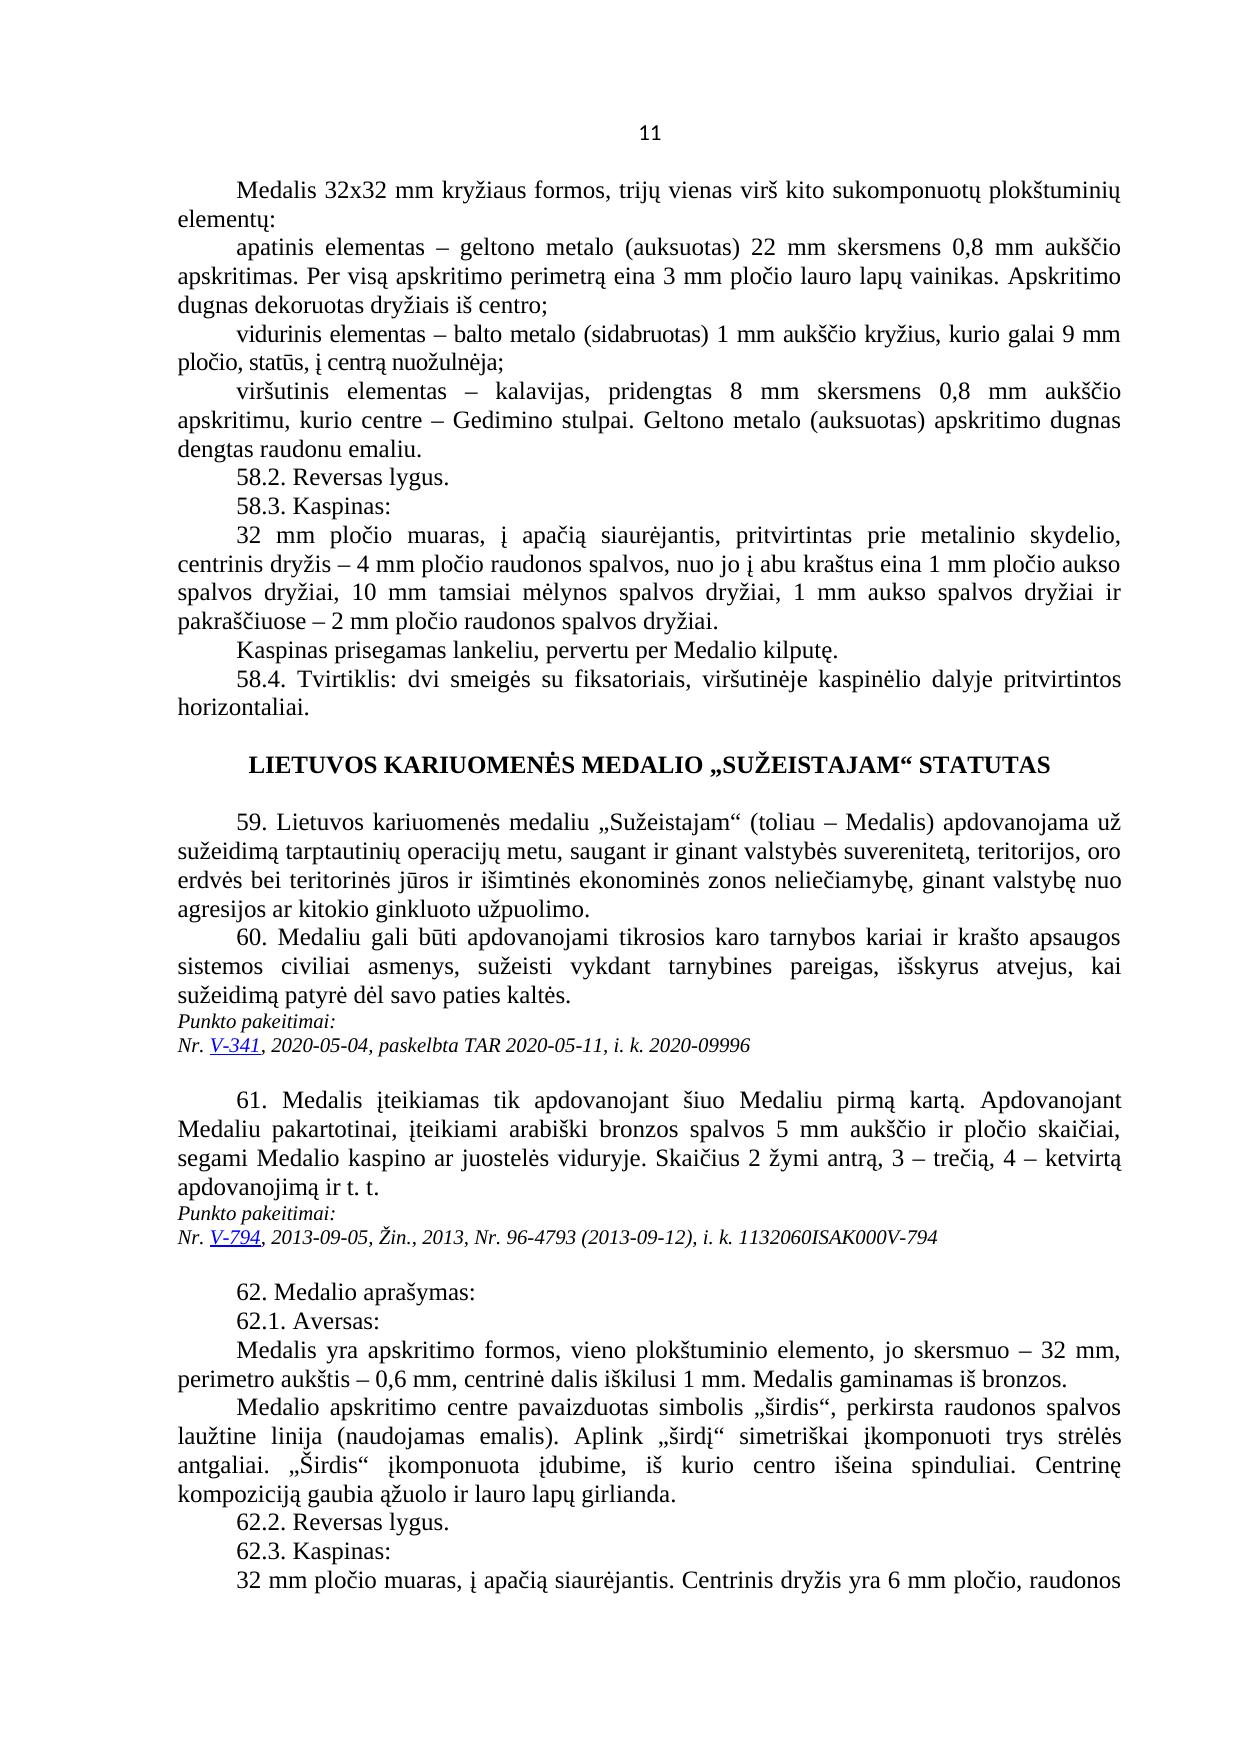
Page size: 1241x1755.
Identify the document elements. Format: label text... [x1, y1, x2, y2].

text apatinis elementas – geltono metalo (auksuotas) 22 mm skersmens 0,8 mm aukščio apskritimas. Per visą apskritimo perimetrą eina 3 mm pločio lauro lapų vainikas. Apskritimo dugnas dekoruotas dryžiais iš centro; [177, 232, 1122, 319]
text 60. Medaliu gali būti apdovanojami tikrosios karo tarnybos kariai ir krašto apsaugos sistemos civiliai asmenys, sužeisti vykdant tarnybines pareigas, išskyrus atvejus, kai sužeidimą patyrė dėl savo paties kaltės. [177, 922, 1122, 1009]
text LIETUVOS KARIUOMENĖS MEDALIO „SUŽEISTAJAM“ STATUTAS [177, 750, 1122, 779]
text 62.2. Reversas lygus. [177, 1507, 1122, 1536]
text 59. Lietuvos kariuomenės medaliu „Sužeistajam“ (toliau – Medalis) apdovanojama už sužeidimą tarptautinių operacijų metu, saugant ir ginant valstybės suverenitetą, teritorijos, oro erdvės bei teritorinės jūros ir išimtinės ekonominės zonos neliečiamybę, ginant valstybę nuo agresijos ar kitokio ginkluoto užpuolimo. [177, 807, 1122, 922]
text 62.3. Kaspinas: [177, 1536, 1122, 1565]
text 58.3. Kaspinas: [177, 491, 1122, 520]
text 61. Medalis įteikiamas tik apdovanojant šiuo Medaliu pirmą kartą. Apdovanojant Medaliu pakartotinai, įteikiami arabiški bronzos spalvos 5 mm aukščio ir pločio skaičiai, segami Medalio kaspino ar juostelės viduryje. Skaičius 2 žymi antrą, 3 – trečią, 4 – ketvirtą apdovanojimą ir t. t. [177, 1086, 1122, 1201]
text Nr. V-341, 2020-05-04, paskelbta TAR 2020-05-11, i. k. 2020-09996 [177, 1033, 1122, 1057]
text Nr. V-794, 2013-09-05, Žin., 2013, Nr. 96-4793 (2013-09-12), i. k. 1132060ISAK000V-794 [177, 1224, 1122, 1249]
text Kaspinas prisegamas lankeliu, pervertu per Medalio kilputę. [177, 635, 1122, 664]
text Punkto pakeitimai: [177, 1009, 1122, 1033]
text 62. Medalio aprašymas: [177, 1277, 1122, 1306]
text Punkto pakeitimai: [177, 1201, 1122, 1224]
text Medalio apskritimo centre pavaizduotas simbolis „širdis“, perkirsta raudonos spalvos laužtine linija (naudojamas emalis). Aplink „širdį“ simetriškai įkomponuoti trys strėlės antgaliai. „Širdis“ įkomponuota įdubime, iš kurio centro išeina spinduliai. Centrinę kompoziciją gaubia ąžuolo ir lauro lapų girlianda. [177, 1392, 1122, 1507]
text Medalis yra apskritimo formos, vieno plokštuminio elemento, jo skersmuo – 32 mm, perimetro aukštis – 0,6 mm, centrinė dalis iškilusi 1 mm. Medalis gaminamas iš bronzos. [177, 1335, 1122, 1392]
text viršutinis elementas – kalavijas, pridengtas 8 mm skersmens 0,8 mm aukščio apskritimu, kurio centre – Gedimino stulpai. Geltono metalo (auksuotas) apskritimo dugnas dengtas raudonu emaliu. [177, 376, 1122, 462]
text 62.1. Aversas: [177, 1306, 1122, 1335]
text 58.4. Tvirtiklis: dvi smeigės su fiksatoriais, viršutinėje kaspinėlio dalyje pritvirtintos horizontaliai. [177, 664, 1122, 721]
text vidurinis elementas – balto metalo (sidabruotas) 1 mm aukščio kryžius, kurio galai 9 mm pločio, statūs, į centrą nuožulnėja; [177, 319, 1122, 376]
text 32 mm pločio muaras, į apačią siaurėjantis. Centrinis dryžis yra 6 mm pločio, raudonos [177, 1565, 1122, 1594]
text 32 mm pločio muaras, į apačią siaurėjantis, pritvirtintas prie metalinio skydelio, centrinis dryžis – 4 mm pločio raudonos spalvos, nuo jo į abu kraštus eina 1 mm pločio aukso spalvos dryžiai, 10 mm tamsiai mėlynos spalvos dryžiai, 1 mm aukso spalvos dryžiai ir pakraščiuose – 2 mm pločio raudonos spalvos dryžiai. [177, 520, 1122, 635]
text 58.2. Reversas lygus. [177, 462, 1122, 491]
text Medalis 32x32 mm kryžiaus formos, trijų vienas virš kito sukomponuotų plokštuminių elementų: [177, 175, 1122, 232]
